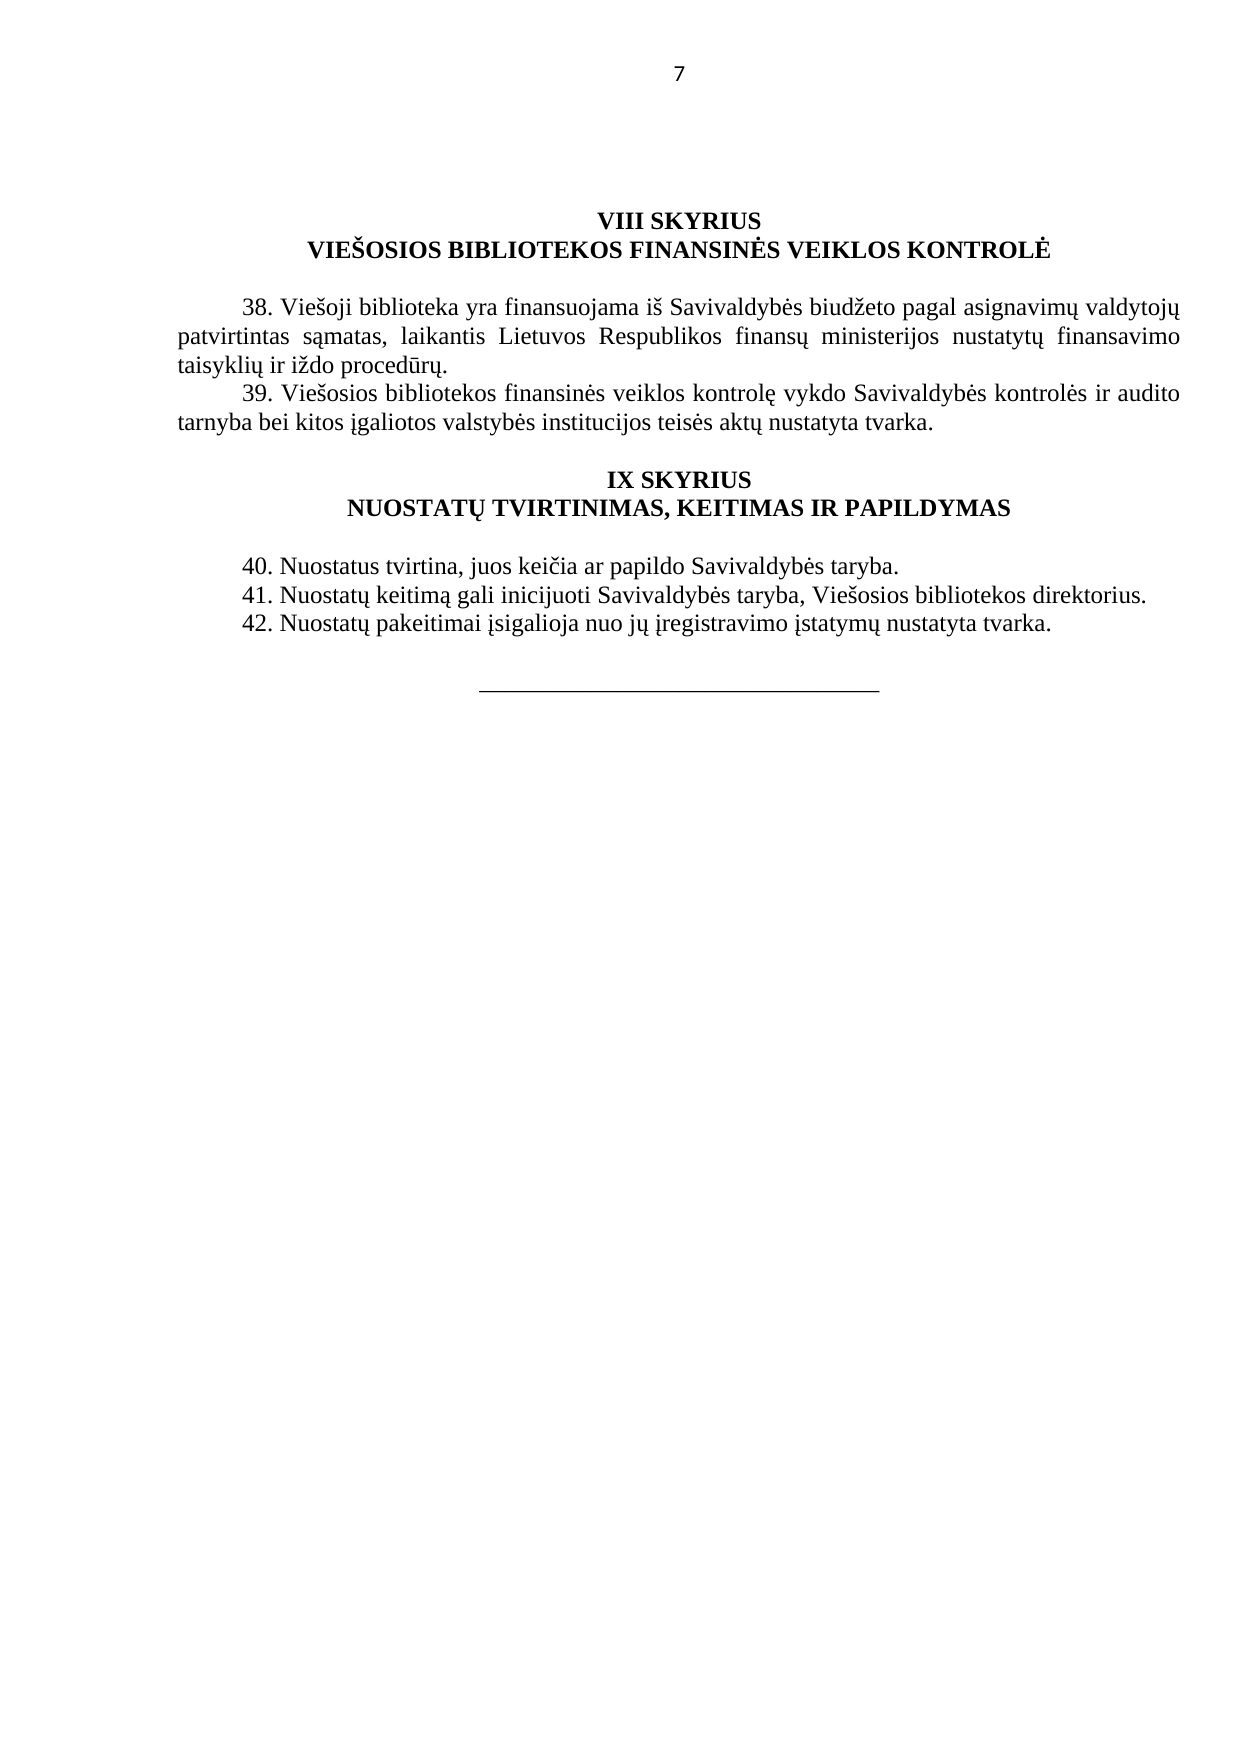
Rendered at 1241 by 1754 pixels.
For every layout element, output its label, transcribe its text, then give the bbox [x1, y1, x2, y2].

text IX SKYRIUS [177, 465, 1181, 493]
text VIII SKYRIUS [177, 206, 1181, 235]
text ________________________________ [177, 666, 1181, 695]
text VIEŠOSIOS BIBLIOTEKOS FINANSINĖS VEIKLOS KONTROLĖ [177, 235, 1181, 263]
text 41. Nuostatų keitimą gali inicijuoti Savivaldybės taryba, Viešosios bibliotekos direktorius. [177, 580, 1181, 608]
text 42. Nuostatų pakeitimai įsigalioja nuo jų įregistravimo įstatymų nustatyta tvarka. [177, 608, 1181, 637]
text 39. Viešosios bibliotekos finansinės veiklos kontrolę vykdo Savivaldybės kontrolės ir audito tarnyba bei kitos įgaliotos valstybės institucijos teisės aktų nustatyta tvarka. [177, 378, 1181, 436]
text 38. Viešoji biblioteka yra finansuojama iš Savivaldybės biudžeto pagal asignavimų valdytojų patvirtintas sąmatas, laikantis Lietuvos Respublikos finansų ministerijos nustatytų finansavimo taisyklių ir iždo procedūrų. [177, 292, 1181, 378]
text NUOSTATŲ TVIRTINIMAS, KEITIMAS IR PAPILDYMAS [177, 493, 1181, 522]
text 40. Nuostatus tvirtina, juos keičia ar papildo Savivaldybės taryba. [177, 551, 1181, 580]
